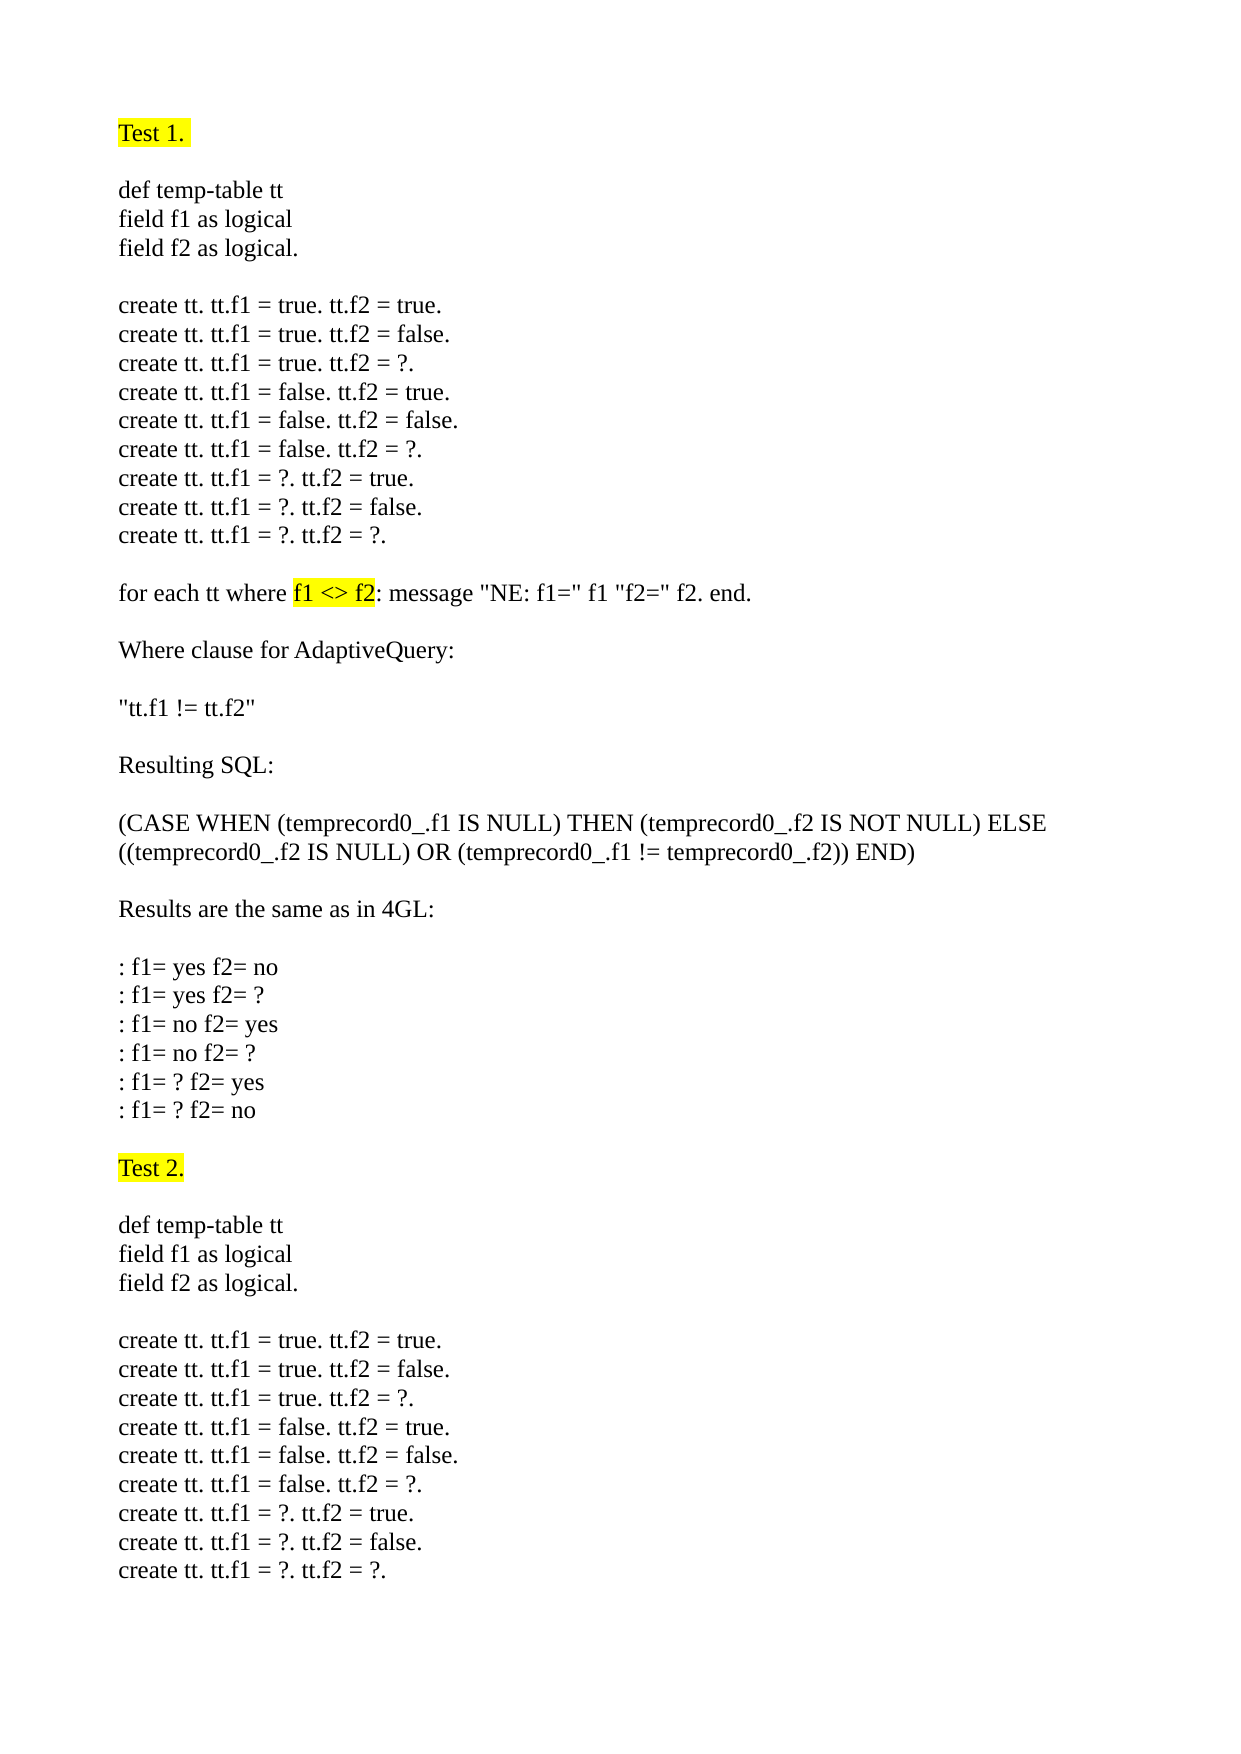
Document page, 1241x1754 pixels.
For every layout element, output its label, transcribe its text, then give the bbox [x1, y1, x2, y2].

text def temp-table tt [118, 1211, 1122, 1239]
text (CASE WHEN (temprecord0_.f1 IS NULL) THEN (temprecord0_.f2 IS NOT NULL) ELSE ((temprecord0_.f2 IS NULL) OR (temprecord0_.f1 != temprecord0_.f2)) END) [118, 808, 1122, 866]
text "tt.f1 != tt.f2" [118, 693, 1122, 722]
text create tt. tt.f1 = ?. tt.f2 = false. [118, 1527, 1122, 1556]
text create tt. tt.f1 = false. tt.f2 = ?. [118, 1469, 1122, 1498]
text for each tt where f1 <> f2: message "NE: f1=" f1 "f2=" f2. end. [118, 578, 1122, 607]
text Where clause for AdaptiveQuery: [118, 636, 1122, 664]
text : f1= yes f2= no : f1= yes f2= ? : f1= no f2= yes : f1= no f2= ? : f1= ? f2= yes : f1= ? f2= no [118, 952, 1122, 1124]
text create tt. tt.f1 = ?. tt.f2 = true. [118, 1498, 1122, 1527]
text create tt. tt.f1 = false. tt.f2 = ?. [118, 434, 1122, 463]
text create tt. tt.f1 = true. tt.f2 = true. [118, 1326, 1122, 1354]
text Test 2. [118, 1153, 1122, 1182]
text field f2 as logical. [118, 1268, 1122, 1297]
text create tt. tt.f1 = ?. tt.f2 = true. [118, 463, 1122, 492]
text create tt. tt.f1 = true. tt.f2 = ?. [118, 348, 1122, 377]
text create tt. tt.f1 = true. tt.f2 = ?. [118, 1383, 1122, 1412]
text create tt. tt.f1 = true. tt.f2 = true. [118, 291, 1122, 319]
text create tt. tt.f1 = ?. tt.f2 = ?. [118, 1556, 1122, 1584]
text field f1 as logical [118, 204, 1122, 233]
text field f2 as logical. [118, 233, 1122, 262]
text Results are the same as in 4GL: [118, 894, 1122, 923]
text create tt. tt.f1 = ?. tt.f2 = false. [118, 492, 1122, 521]
text def temp-table tt [118, 176, 1122, 204]
text create tt. tt.f1 = false. tt.f2 = true. [118, 1412, 1122, 1441]
text Resulting SQL: [118, 751, 1122, 779]
text create tt. tt.f1 = false. tt.f2 = true. [118, 377, 1122, 406]
text field f1 as logical [118, 1239, 1122, 1268]
text create tt. tt.f1 = false. tt.f2 = false. [118, 406, 1122, 434]
text create tt. tt.f1 = true. tt.f2 = false. [118, 1354, 1122, 1383]
text create tt. tt.f1 = false. tt.f2 = false. [118, 1441, 1122, 1469]
text create tt. tt.f1 = ?. tt.f2 = ?. [118, 521, 1122, 549]
text create tt. tt.f1 = true. tt.f2 = false. [118, 319, 1122, 348]
text Test 1. [118, 118, 1122, 147]
